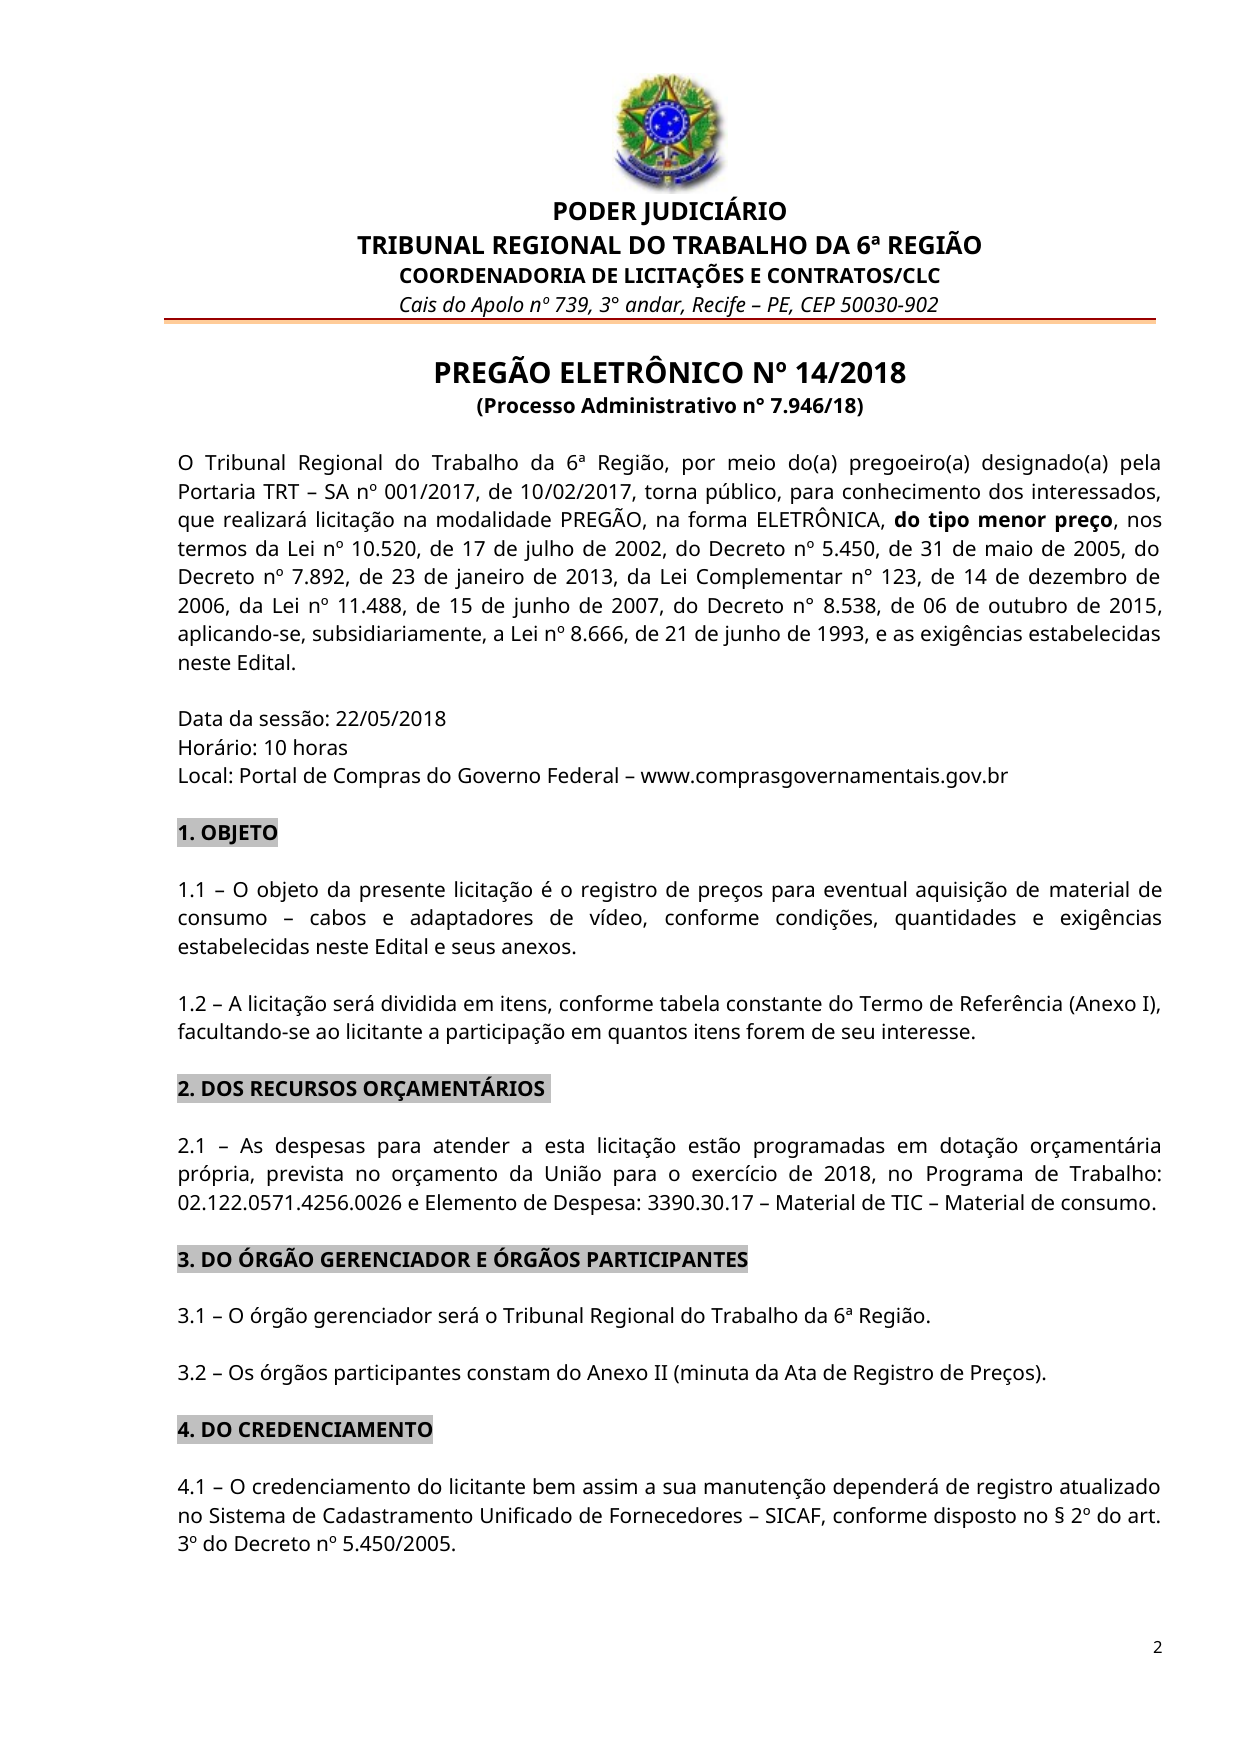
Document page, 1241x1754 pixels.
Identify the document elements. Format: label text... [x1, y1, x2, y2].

text 2. DOS RECURSOS ORÇAMENTÁRIOS [177, 1074, 1162, 1103]
text PREGÃO ELETRÔNICO Nº 14/2018 [177, 352, 1162, 392]
text TRIBUNAL REGIONAL DO TRABALHO DA 6ª REGIÃO [177, 227, 1162, 261]
text 4. DO CREDENCIAMENTO [177, 1415, 1162, 1444]
text 3.2 – Os órgãos participantes constam do Anexo II (minuta da Ata de Registro de Preços). [177, 1358, 1162, 1387]
picture [611, 73, 728, 194]
subtitle Cais do Apolo nº 739, 3° andar, Recife – PE, CEP 50030-902 [177, 290, 1162, 318]
text O Tribunal Regional do Trabalho da 6ª Região, por meio do(a) pregoeiro(a) designado(a) pela Portaria TRT – SA nº 001/2017, de 10/02/2017, torna público, para conhecimento dos interessados, que realizará licitação na modalidade PREGÃO, na forma ELETRÔNICA, do tipo menor preço, nos termos da Lei nº 10.520, de 17 de julho de 2002, do Decreto nº 5.450, de 31 de maio de 2005, do Decreto nº 7.892, de 23 de janeiro de 2013, da Lei Complementar n° 123, de 14 de dezembro de 2006, da Lei nº 11.488, de 15 de junho de 2007, do Decreto n° 8.538, de 06 de outubro de 2015, aplicando-se, subsidiariamente, a Lei nº 8.666, de 21 de junho de 1993, e as exigências estabelecidas neste Edital. [177, 448, 1162, 676]
text 3. DO ÓRGÃO GERENCIADOR E ÓRGÃOS PARTICIPANTES [177, 1245, 1162, 1273]
text Data da sessão: 22/05/2018 [177, 704, 1162, 733]
text (Processo Administrativo n° 7.946/18) [177, 392, 1162, 420]
text 1.1 – O objeto da presente licitação é o registro de preços para eventual aquisição de material de consumo – cabos e adaptadores de vídeo, conforme condições, quantidades e exigências estabelecidas neste Edital e seus anexos. [177, 875, 1162, 960]
text Horário: 10 horas [177, 733, 1162, 761]
text COORDENADORIA DE LICITAÇÕES E CONTRATOS/CLC [177, 261, 1162, 290]
text 3.1 – O órgão gerenciador será o Tribunal Regional do Trabalho da 6ª Região. [177, 1302, 1162, 1330]
text PODER JUDICIÁRIO [177, 193, 1162, 227]
text Local: Portal de Compras do Governo Federal – www.comprasgovernamentais.gov.br [177, 761, 1162, 790]
text 4.1 – O credenciamento do licitante bem assim a sua manutenção dependerá de registro atualizado no Sistema de Cadastramento Unificado de Fornecedores – SICAF, conforme disposto no § 2º do art. 3º do Decreto nº 5.450/2005. [177, 1472, 1162, 1558]
text 1.2 – A licitação será dividida em itens, conforme tabela constante do Termo de Referência (Anexo I), facultando-se ao licitante a participação em quantos itens forem de seu interesse. [177, 989, 1162, 1046]
text 1. OBJETO [177, 818, 1162, 847]
text 2.1 – As despesas para atender a esta licitação estão programadas em dotação orçamentária própria, prevista no orçamento da União para o exercício de 2018, no Programa de Trabalho: 02.122.0571.4256.0026 e Elemento de Despesa: 3390.30.17 – Material de TIC – Material de consumo. [177, 1131, 1162, 1216]
